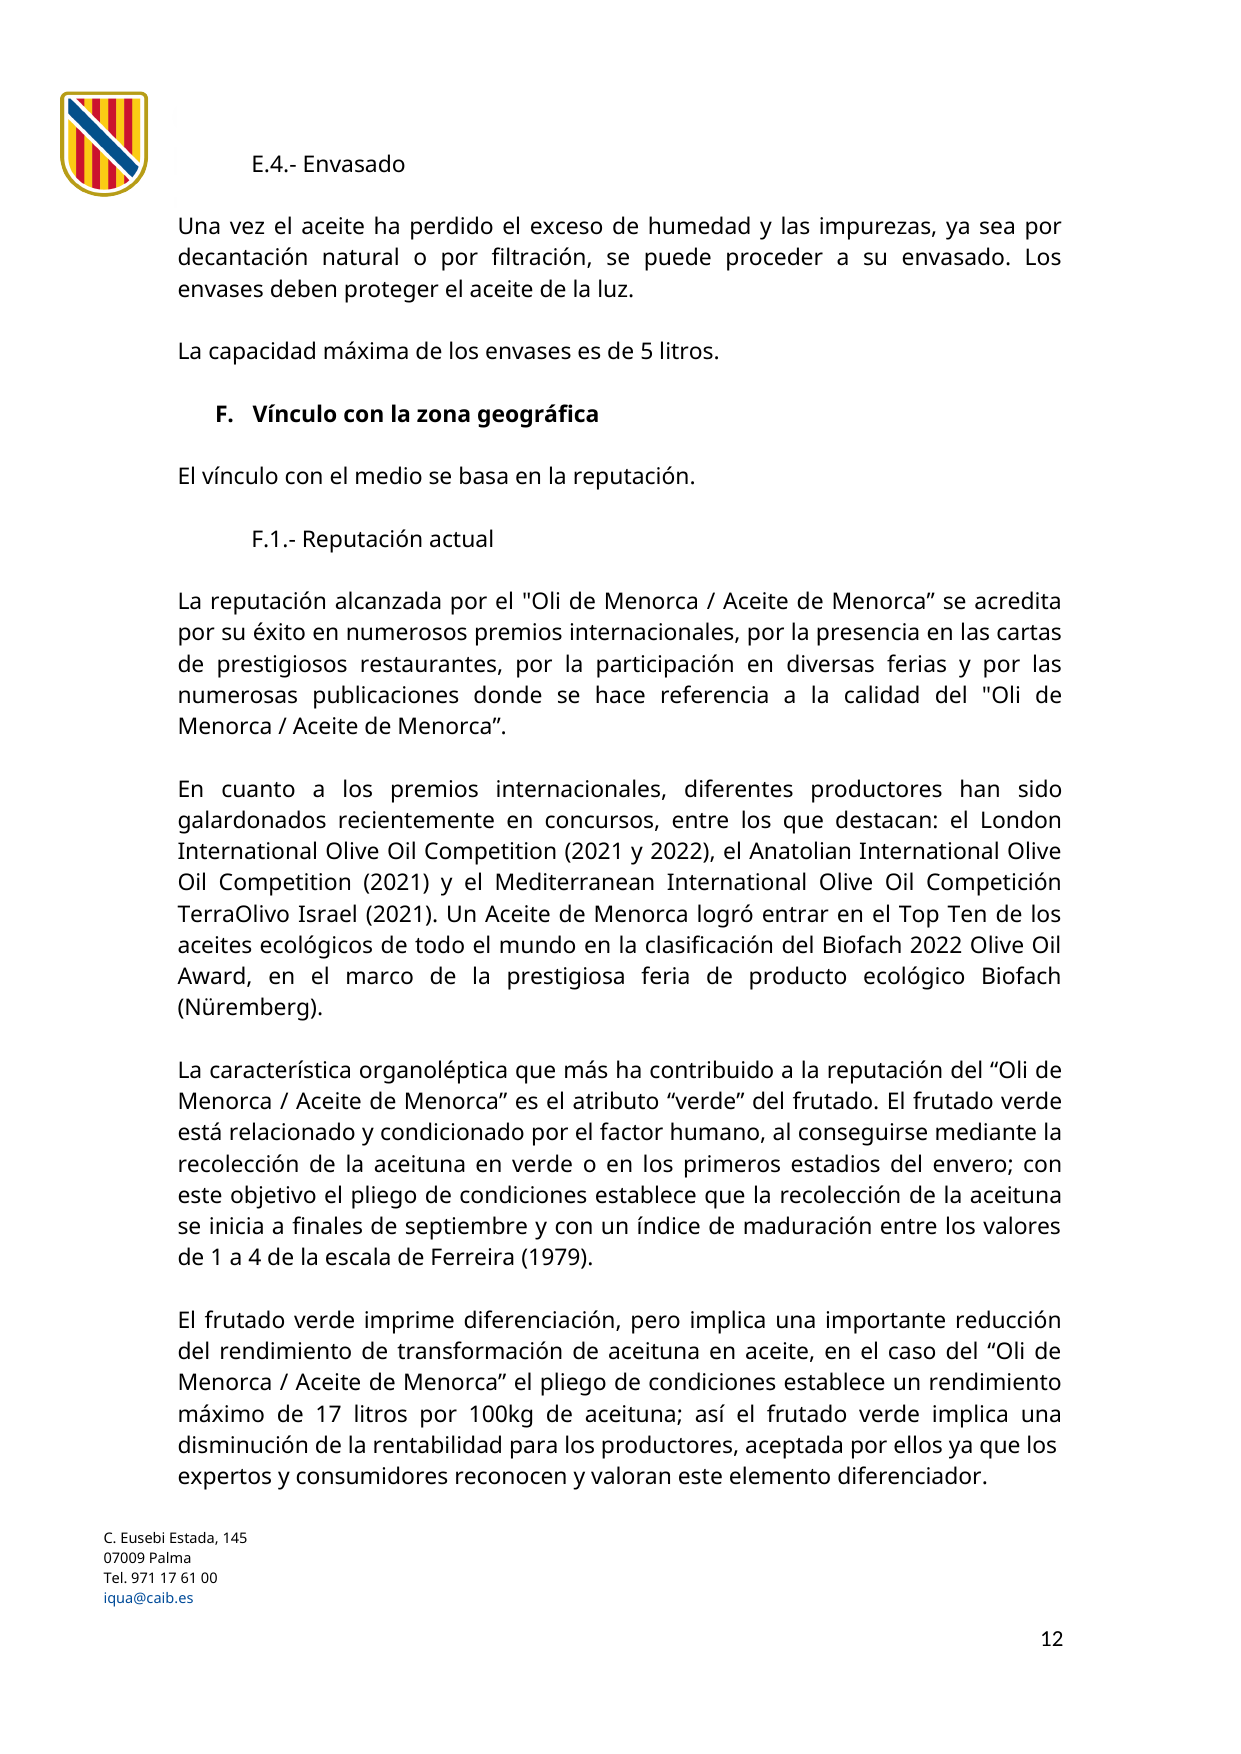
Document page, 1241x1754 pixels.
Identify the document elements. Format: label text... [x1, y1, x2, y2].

list Vínculo con la zona geográfica [215, 398, 1063, 429]
picture [31, 85, 178, 208]
text La reputación alcanzada por el "Oli de Menorca / Aceite de Menorca” se acredita por su éxito en numerosos premios internacionales, por la presencia en las cartas de prestigiosos restaurantes, por la participación en diversas ferias y por las numerosas publicaciones donde se hace referencia a la calidad del "Oli de Menorca / Aceite de Menorca”. [177, 585, 1063, 741]
text Una vez el aceite ha perdido el exceso de humedad y las impurezas, ya sea por decantación natural o por filtración, se puede proceder a su envasado. Los envases deben proteger el aceite de la luz. [177, 210, 1063, 304]
text expertos y consumidores reconocen y valoran este elemento diferenciador. [177, 1460, 1063, 1491]
text F.1.- Reputación actual [177, 523, 1063, 554]
text La capacidad máxima de los envases es de 5 litros. [177, 335, 1063, 366]
text El vínculo con el medio se basa en la reputación. [177, 460, 1063, 491]
text La característica organoléptica que más ha contribuido a la reputación del “Oli de Menorca / Aceite de Menorca” es el atributo “verde” del frutado. El frutado verde está relacionado y condicionado por el factor humano, al conseguirse mediante la recolección de la aceituna en verde o en los primeros estadios del envero; con este objetivo el pliego de condiciones establece que la recolección de la aceituna se inicia a finales de septiembre y con un índice de maduración entre los valores de 1 a 4 de la escala de Ferreira (1979). [177, 1054, 1063, 1273]
text El frutado verde imprime diferenciación, pero implica una importante reducción del rendimiento de transformación de aceituna en aceite, en el caso del “Oli de Menorca / Aceite de Menorca” el pliego de condiciones establece un rendimiento máximo de 17 litros por 100kg de aceituna; así el frutado verde implica una disminución de la rentabilidad para los productores, aceptada por ellos ya que los [177, 1304, 1063, 1460]
text E.4.- Envasado [178, 148, 1063, 179]
text En cuanto a los premios internacionales, diferentes productores han sido galardonados recientemente en concursos, entre los que destacan: el London International Olive Oil Competition (2021 y 2022), el Anatolian International Olive Oil Competition (2021) y el Mediterranean International Olive Oil Competición TerraOlivo Israel (2021). Un Aceite de Menorca logró entrar en el Top Ten de los aceites ecológicos de todo el mundo en la clasificación del Biofach 2022 Olive Oil Award, en el marco de la prestigiosa feria de producto ecológico Biofach (Nüremberg). [177, 773, 1063, 1023]
